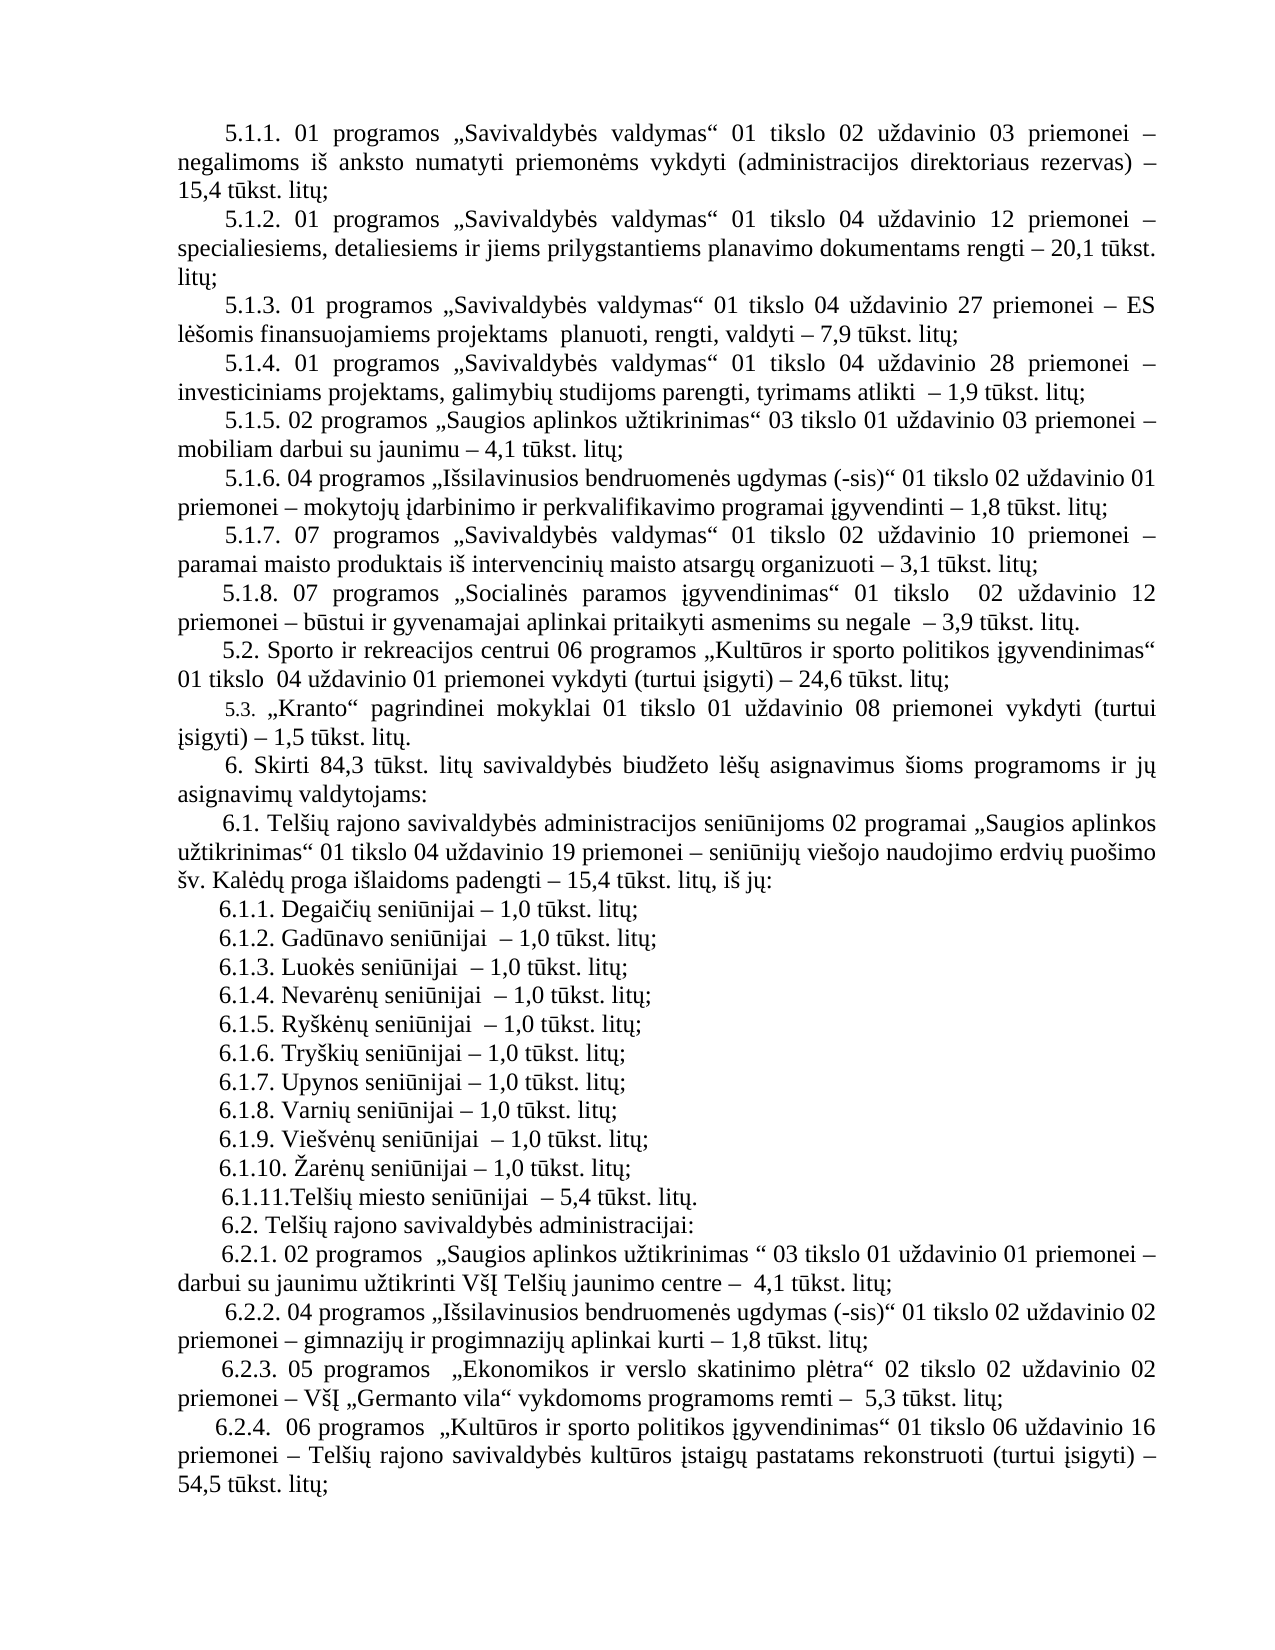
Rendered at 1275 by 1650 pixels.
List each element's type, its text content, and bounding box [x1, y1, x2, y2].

text 5.1.3. 01 programos „Savivaldybės valdymas“ 01 tikslo 04 uždavinio 27 priemonei – ES lėšomis finansuojamiems projektams planuoti, rengti, valdyti – 7,9 tūkst. litų; [177, 291, 1157, 348]
text 6.1.7. Upynos seniūnijai – 1,0 tūkst. litų; [177, 1067, 1157, 1096]
text 6.1.5. Ryškėnų seniūnijai – 1,0 tūkst. litų; [177, 1009, 1157, 1038]
text 5.1.4. 01 programos „Savivaldybės valdymas“ 01 tikslo 04 uždavinio 28 priemonei – investiciniams projektams, galimybių studijoms parengti, tyrimams atlikti – 1,9 tūkst. litų; [177, 348, 1157, 406]
text 6.1. Telšių rajono savivaldybės administracijos seniūnijoms 02 programai „Saugios aplinkos užtikrinimas“ 01 tikslo 04 uždavinio 19 priemonei – seniūnijų viešojo naudojimo erdvių puošimo šv. Kalėdų proga išlaidoms padengti – 15,4 tūkst. litų, iš jų: [177, 808, 1157, 894]
text 5.1.2. 01 programos „Savivaldybės valdymas“ 01 tikslo 04 uždavinio 12 priemonei – specialiesiems, detaliesiems ir jiems prilygstantiems planavimo dokumentams rengti – 20,1 tūkst. litų; [177, 204, 1157, 291]
text 6.1.8. Varnių seniūnijai – 1,0 tūkst. litų; [177, 1096, 1157, 1124]
text 6.1.4. Nevarėnų seniūnijai – 1,0 tūkst. litų; [177, 981, 1157, 1009]
text 6.2. Telšių rajono savivaldybės administracijai: [177, 1211, 1157, 1239]
text 5.1.6. 04 programos „Išsilavinusios bendruomenės ugdymas (-sis)“ 01 tikslo 02 uždavinio 01 priemonei – mokytojų įdarbinimo ir perkvalifikavimo programai įgyvendinti – 1,8 tūkst. litų; [177, 463, 1157, 521]
text 6.1.10. Žarėnų seniūnijai – 1,0 tūkst. litų; [177, 1153, 1157, 1182]
text 6.1.11.Telšių miesto seniūnijai – 5,4 tūkst. litų. [177, 1182, 1157, 1211]
text 5.1.5. 02 programos „Saugios aplinkos užtikrinimas“ 03 tikslo 01 uždavinio 03 priemonei – mobiliam darbui su jaunimu – 4,1 tūkst. litų; [177, 406, 1157, 463]
text 6.2.1. 02 programos „Saugios aplinkos užtikrinimas “ 03 tikslo 01 uždavinio 01 priemonei – darbui su jaunimu užtikrinti VšĮ Telšių jaunimo centre – 4,1 tūkst. litų; [177, 1239, 1157, 1297]
text 6.1.3. Luokės seniūnijai – 1,0 tūkst. litų; [177, 952, 1157, 981]
text 6.1.2. Gadūnavo seniūnijai – 1,0 tūkst. litų; [177, 923, 1157, 952]
text 6.2.3. 05 programos „Ekonomikos ir verslo skatinimo plėtra“ 02 tikslo 02 uždavinio 02 priemonei – VšĮ „Germanto vila“ vykdomoms programoms remti – 5,3 tūkst. litų; [177, 1354, 1157, 1412]
text 6.1.1. Degaičių seniūnijai – 1,0 tūkst. litų; [177, 894, 1157, 923]
text 5.2. Sporto ir rekreacijos centrui 06 programos „Kultūros ir sporto politikos įgyvendinimas“ 01 tikslo 04 uždavinio 01 priemonei vykdyti (turtui įsigyti) – 24,6 tūkst. litų; [177, 636, 1157, 693]
text 5.1.1. 01 programos „Savivaldybės valdymas“ 01 tikslo 02 uždavinio 03 priemonei – negalimoms iš anksto numatyti priemonėms vykdyti (administracijos direktoriaus rezervas) – 15,4 tūkst. litų; [177, 118, 1157, 204]
text 5.1.7. 07 programos „Savivaldybės valdymas“ 01 tikslo 02 uždavinio 10 priemonei – paramai maisto produktais iš intervencinių maisto atsargų organizuoti – 3,1 tūkst. litų; [177, 521, 1157, 578]
text 6. Skirti 84,3 tūkst. litų savivaldybės biudžeto lėšų asignavimus šioms programoms ir jų asignavimų valdytojams: [177, 751, 1157, 808]
text 6.1.9. Viešvėnų seniūnijai – 1,0 tūkst. litų; [177, 1124, 1157, 1153]
text 5.1.8. 07 programos „Socialinės paramos įgyvendinimas“ 01 tikslo 02 uždavinio 12 priemonei – būstui ir gyvenamajai aplinkai pritaikyti asmenims su negale – 3,9 tūkst. litų. [177, 578, 1157, 636]
text 6.2.2. 04 programos „Išsilavinusios bendruomenės ugdymas (-sis)“ 01 tikslo 02 uždavinio 02 priemonei – gimnazijų ir progimnazijų aplinkai kurti – 1,8 tūkst. litų; [177, 1297, 1157, 1354]
text 5.3. „Kranto“ pagrindinei mokyklai 01 tikslo 01 uždavinio 08 priemonei vykdyti (turtui įsigyti) – 1,5 tūkst. litų. [177, 693, 1157, 751]
text 6.1.6. Tryškių seniūnijai – 1,0 tūkst. litų; [177, 1038, 1157, 1067]
text 6.2.4. 06 programos „Kultūros ir sporto politikos įgyvendinimas“ 01 tikslo 06 uždavinio 16 priemonei – Telšių rajono savivaldybės kultūros įstaigų pastatams rekonstruoti (turtui įsigyti) – 54,5 tūkst. litų; [177, 1412, 1157, 1498]
